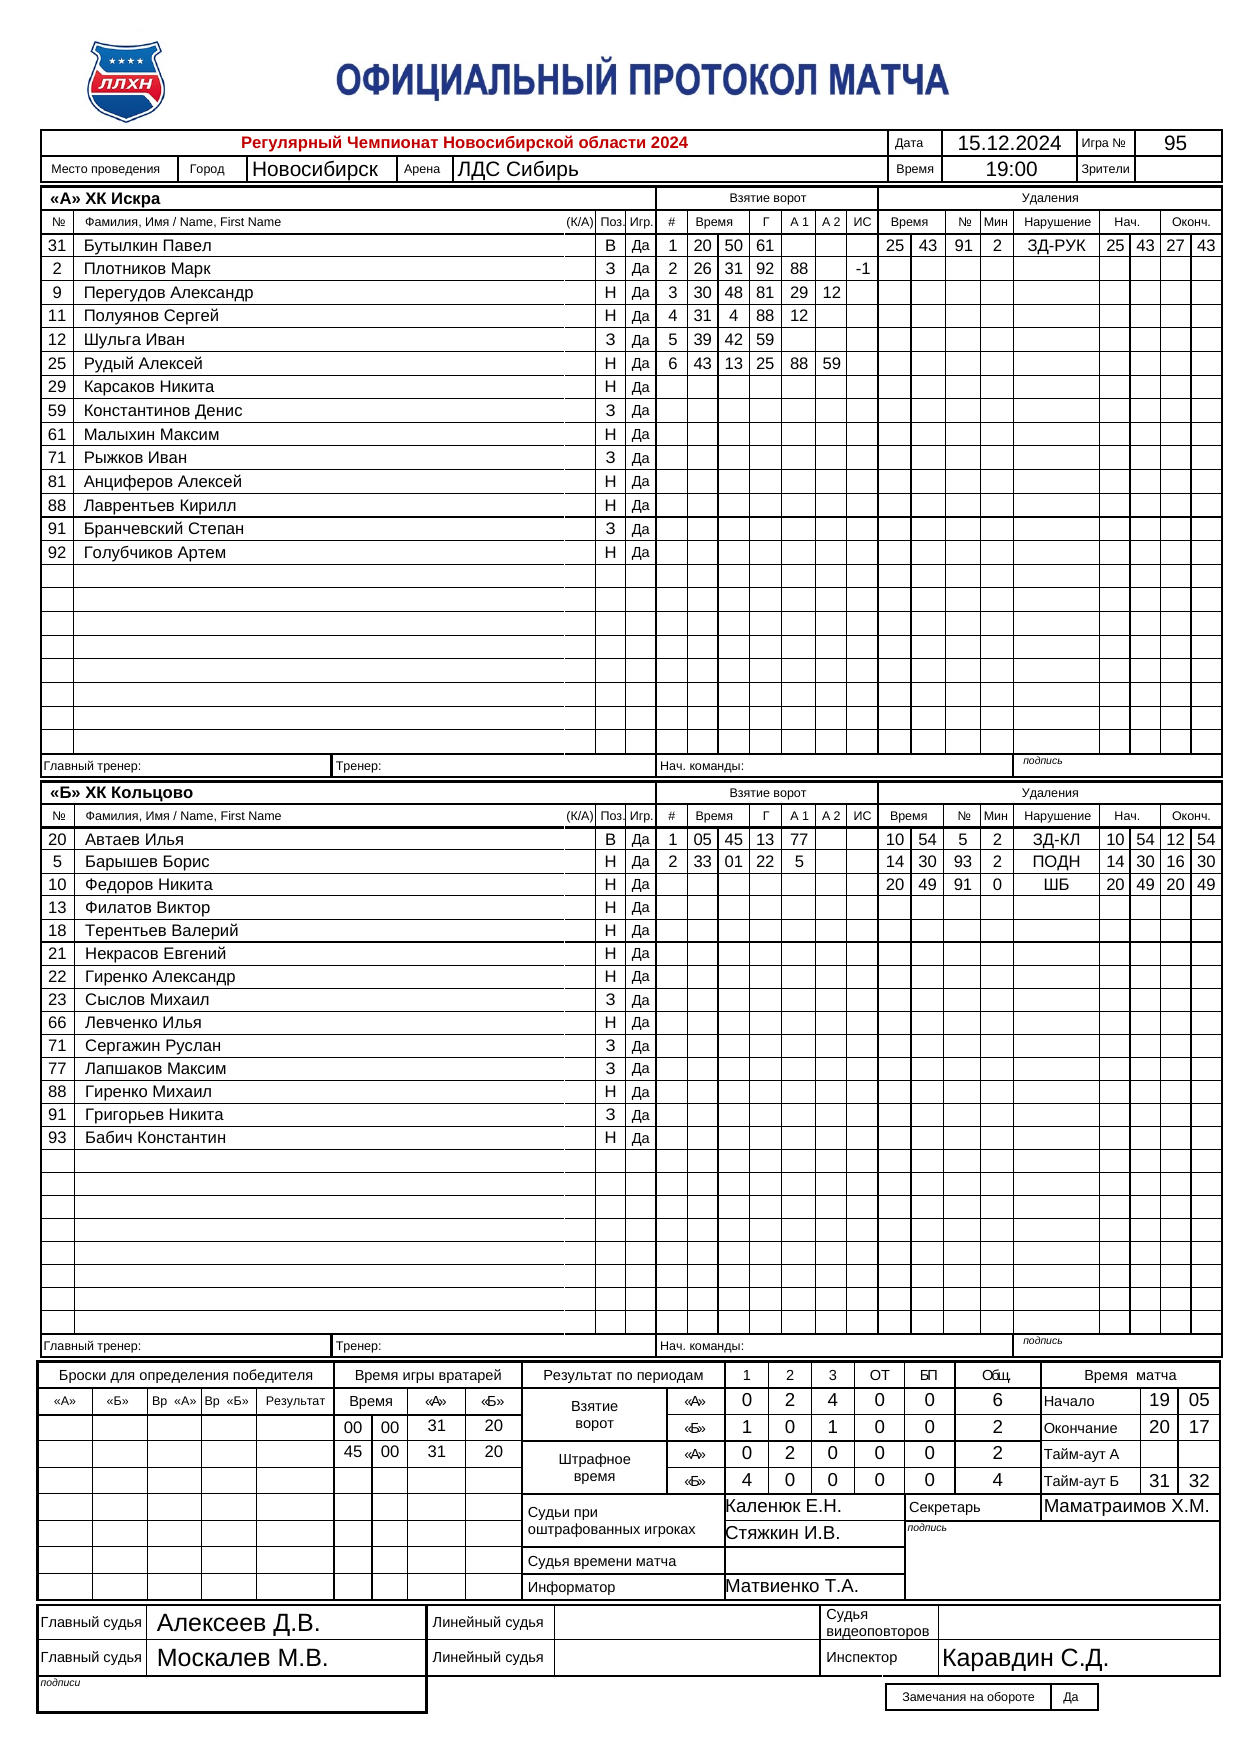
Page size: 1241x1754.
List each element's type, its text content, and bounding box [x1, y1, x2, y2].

table_cell [688, 541, 717, 564]
table_cell [626, 1150, 655, 1172]
table_cell 31 [408, 1441, 465, 1467]
table_cell Бабич Константин [75, 1127, 564, 1149]
table_cell [1161, 1127, 1190, 1149]
table_cell [1100, 399, 1129, 422]
table_cell [847, 943, 877, 964]
table_cell [565, 352, 595, 374]
table_cell [981, 1035, 1013, 1057]
table_cell З [596, 399, 625, 422]
table_cell [565, 1288, 595, 1310]
table_cell [626, 659, 655, 682]
table_cell [1131, 896, 1160, 918]
table_cell [1014, 423, 1099, 445]
table_cell 5 [657, 328, 687, 351]
table_cell [879, 920, 910, 941]
table_cell Голубчиков Артем [74, 541, 564, 564]
table_cell В [596, 235, 625, 256]
table_cell Н [596, 874, 625, 895]
table_cell [1131, 1173, 1160, 1195]
table_cell [981, 989, 1013, 1011]
table_cell [657, 659, 687, 682]
table_cell Место проведения [42, 157, 177, 181]
table_cell [816, 541, 846, 564]
table_cell [847, 1288, 877, 1310]
table_cell [1161, 966, 1190, 987]
table_cell [750, 518, 781, 540]
table_cell [408, 1468, 465, 1493]
table_cell [626, 1288, 655, 1310]
table_cell [1192, 565, 1221, 587]
table_cell З [596, 1058, 625, 1079]
table_cell [782, 989, 815, 1011]
table_cell [1192, 470, 1221, 493]
table_cell Н [596, 850, 625, 872]
table_cell [750, 1058, 781, 1079]
table_cell [981, 920, 1013, 941]
table_cell Барышев Борис [75, 850, 564, 872]
table_cell [981, 1311, 1013, 1333]
table_cell [1100, 1104, 1129, 1126]
table_cell 9 [42, 281, 73, 303]
table_cell 0 [905, 1415, 954, 1440]
table_cell Константинов Денис [74, 399, 564, 422]
table_cell [1161, 352, 1190, 374]
table_cell «Б» [668, 1468, 724, 1493]
table_cell 88 [42, 1081, 74, 1103]
table_cell [847, 1150, 877, 1172]
table_cell [981, 376, 1013, 398]
table_cell [565, 1196, 595, 1218]
table_cell З [596, 989, 625, 1011]
table_cell [1161, 281, 1190, 303]
table_cell 1 [657, 829, 687, 849]
table_cell Тайм-аут А [1042, 1441, 1140, 1467]
table_cell ЗД-РУК [1014, 235, 1099, 256]
table_cell [946, 541, 980, 564]
table_cell 20 [466, 1416, 521, 1440]
table_cell 20 [42, 829, 74, 849]
table_cell № [946, 211, 980, 233]
table_cell [688, 1173, 717, 1195]
table_cell [1192, 305, 1221, 327]
table_cell 00 [373, 1416, 407, 1440]
table_cell [657, 966, 687, 987]
table_cell [1131, 1311, 1160, 1333]
table_cell [879, 376, 910, 398]
table_cell [782, 1173, 815, 1195]
table_cell [719, 920, 749, 941]
table_cell [750, 446, 781, 469]
table_cell [847, 966, 877, 987]
table_cell [879, 1127, 910, 1149]
table_cell Поз. [596, 211, 625, 233]
table_cell [565, 829, 595, 849]
table_cell [782, 1265, 815, 1287]
table_cell 2 [981, 235, 1013, 256]
table_cell [202, 1521, 256, 1546]
table_cell Вр «А» [148, 1389, 201, 1413]
table_cell [750, 1265, 781, 1287]
table_cell [1161, 399, 1190, 422]
table_cell Окончание [1042, 1415, 1140, 1440]
table_cell [1014, 565, 1099, 587]
table_cell [1192, 1265, 1221, 1287]
table_cell [782, 874, 815, 895]
table_cell 49 [912, 874, 943, 895]
table_cell [1131, 1104, 1160, 1126]
table_cell Линейный судья [428, 1640, 554, 1675]
table_cell [944, 1288, 980, 1310]
table_cell [912, 989, 943, 1011]
table_cell [565, 1311, 595, 1333]
table_cell [688, 989, 717, 1011]
table_cell [847, 305, 877, 327]
table_cell А 1 [782, 805, 815, 826]
table_cell [782, 1150, 815, 1172]
table_cell подписи [39, 1677, 425, 1711]
table_header 1 [726, 1363, 768, 1387]
table_cell [782, 1219, 815, 1241]
table_cell [981, 1288, 1013, 1310]
table_cell 49 [1192, 874, 1221, 895]
table_cell [1141, 1441, 1177, 1467]
table_cell [657, 376, 687, 398]
table_cell [719, 1150, 749, 1172]
table_cell [565, 659, 595, 682]
table_cell [1131, 470, 1160, 493]
table_cell [657, 1035, 687, 1057]
table_cell [1014, 1012, 1099, 1033]
table_cell [1131, 541, 1160, 564]
table_cell [847, 376, 877, 398]
table_cell Да [626, 966, 655, 987]
table_cell [847, 1058, 877, 1079]
table_cell [719, 659, 749, 682]
table_cell [782, 1035, 815, 1057]
table_cell Судья времени матча [523, 1548, 724, 1573]
table_cell 14 [1100, 850, 1129, 872]
table_cell [750, 541, 781, 564]
table_cell [1192, 636, 1221, 658]
table_cell [912, 446, 945, 469]
table_cell 5 [782, 850, 815, 872]
table_cell [1131, 920, 1160, 941]
table_cell 01 [719, 850, 749, 872]
table_cell Сыслов Михаил [75, 989, 564, 1011]
table_cell [750, 659, 781, 682]
table_cell [1014, 1058, 1099, 1079]
table_cell [257, 1547, 333, 1573]
table_cell [1014, 494, 1099, 516]
table_cell [1192, 989, 1221, 1011]
table_cell [847, 281, 877, 303]
table_cell [816, 966, 846, 987]
table_cell [565, 541, 595, 564]
table_cell [1161, 636, 1190, 658]
table_cell [657, 446, 687, 469]
table_cell [847, 1012, 877, 1033]
table_cell Н [596, 423, 625, 445]
table_cell [1100, 1081, 1129, 1103]
table_cell [782, 423, 815, 445]
table_cell 54 [912, 829, 943, 849]
table_cell 50 [719, 235, 749, 256]
table_cell [981, 518, 1013, 540]
table_cell [1014, 636, 1099, 658]
table_cell Нарушение [1014, 211, 1099, 233]
table_cell [847, 920, 877, 941]
table_cell [688, 1311, 717, 1333]
table_cell [750, 588, 781, 611]
table_cell [1014, 896, 1099, 918]
table_cell [719, 636, 749, 658]
table_cell [750, 920, 781, 941]
table_cell [1161, 896, 1190, 918]
table_cell [816, 235, 846, 256]
table_header 2 [769, 1363, 811, 1387]
table_cell [1014, 1196, 1099, 1218]
table_cell [782, 518, 815, 540]
table_cell Г [750, 211, 781, 233]
table_cell [1161, 328, 1190, 351]
table_cell [565, 1173, 595, 1195]
table_cell [1192, 683, 1221, 706]
table_cell 93 [944, 850, 980, 872]
table_cell [657, 1058, 687, 1079]
table_cell [688, 1104, 717, 1126]
table_cell [879, 470, 910, 493]
table_cell Полуянов Сергей [74, 305, 564, 327]
table_cell [1014, 1104, 1099, 1126]
table_cell 66 [42, 1012, 74, 1033]
table_cell [816, 1104, 846, 1126]
table_cell [565, 683, 595, 706]
table_cell [782, 1081, 815, 1103]
table_cell 1 [657, 235, 687, 256]
table_cell Гиренко Александр [75, 966, 564, 987]
table_cell [847, 565, 877, 587]
table_cell [1131, 423, 1160, 445]
table_cell Рыжков Иван [74, 446, 564, 469]
table_cell Н [596, 305, 625, 327]
table_cell [688, 1219, 717, 1241]
table_cell [626, 636, 655, 658]
table_cell [1014, 1288, 1099, 1310]
table_cell 61 [42, 423, 73, 445]
table_cell [847, 896, 877, 918]
table_cell Время [688, 805, 749, 826]
table_cell [626, 683, 655, 706]
table_cell [596, 1265, 625, 1287]
table_cell [42, 1288, 74, 1310]
table_cell [816, 730, 846, 753]
table_cell [912, 565, 945, 587]
table_cell 4 [657, 305, 687, 327]
table_cell Игр. [626, 211, 655, 233]
table_cell [750, 1012, 781, 1033]
table_cell 19:00 [943, 157, 1076, 181]
table_cell [1161, 683, 1190, 706]
table_cell [1161, 305, 1190, 327]
table_cell [1131, 1058, 1160, 1079]
table_header Результат по периодам [523, 1363, 724, 1387]
table_cell Новосибирск [248, 157, 396, 181]
table_cell [466, 1521, 521, 1546]
table_cell [750, 612, 781, 634]
table_cell [1131, 943, 1160, 964]
table_cell [657, 989, 687, 1011]
table_cell Да [626, 470, 655, 493]
table_cell [555, 1606, 819, 1639]
table_cell [981, 1127, 1013, 1149]
table_cell [1192, 1219, 1221, 1241]
table_cell [42, 659, 73, 682]
table_cell [1131, 1150, 1160, 1172]
table_cell [1100, 565, 1129, 587]
table_cell [75, 1173, 564, 1195]
table_cell [1014, 257, 1099, 280]
table_cell [1192, 730, 1221, 753]
table_cell [816, 1150, 846, 1172]
table_cell [688, 1288, 717, 1310]
table_cell [42, 565, 73, 587]
table_cell [626, 730, 655, 753]
table_cell [1100, 257, 1129, 280]
table_header 95 [1136, 131, 1221, 155]
table_cell [847, 328, 877, 351]
table_cell [1100, 943, 1129, 964]
table_cell Нарушение [1014, 805, 1099, 826]
table_cell [1100, 1196, 1129, 1218]
table_cell [912, 1127, 943, 1149]
table_cell Н [596, 470, 625, 493]
table_cell 81 [750, 281, 781, 303]
table_cell [657, 1150, 687, 1172]
table_cell 39 [688, 328, 717, 351]
table_cell [719, 1035, 749, 1057]
table_cell [1100, 896, 1129, 918]
table_cell Н [596, 920, 625, 941]
table_cell [879, 1196, 910, 1218]
table_cell [1192, 399, 1221, 422]
table_cell [75, 1288, 564, 1310]
table_cell [726, 1548, 904, 1573]
table_cell Н [596, 966, 625, 987]
table_cell [879, 399, 910, 422]
table_cell [879, 1288, 910, 1310]
table_cell [816, 1127, 846, 1149]
table_cell [944, 1311, 980, 1333]
table_cell [912, 636, 945, 658]
table_cell [1131, 518, 1160, 540]
table_cell [1100, 707, 1129, 729]
table_cell [1014, 1081, 1099, 1103]
table_cell [847, 707, 877, 729]
table_cell [782, 1288, 815, 1310]
table_cell 59 [750, 328, 781, 351]
table_cell [750, 1242, 781, 1264]
table_cell [565, 730, 595, 753]
table_cell [782, 494, 815, 516]
table_cell Москалев М.В. [147, 1640, 425, 1675]
table_cell Каравдин С.Д. [939, 1640, 1219, 1675]
table_cell Григорьев Никита [75, 1104, 564, 1126]
table_cell [42, 636, 73, 658]
table_cell [657, 470, 687, 493]
table_cell А 2 [816, 805, 846, 826]
table_cell [1100, 1288, 1129, 1310]
table_cell 0 [981, 874, 1013, 895]
table_cell [719, 1311, 749, 1333]
table_cell [1192, 352, 1221, 374]
table_cell [879, 588, 910, 611]
table_cell [719, 588, 749, 611]
table_cell Секретарь [906, 1495, 1040, 1520]
table_cell [688, 588, 717, 611]
table_cell [1192, 281, 1221, 303]
table_cell [847, 850, 877, 872]
table_cell [1192, 423, 1221, 445]
table_cell [912, 1242, 943, 1264]
table_cell 14 [879, 850, 910, 872]
table_cell [1014, 1311, 1099, 1333]
table_cell [912, 1012, 943, 1033]
table_cell [42, 1150, 74, 1172]
table_cell 10 [879, 829, 910, 849]
table_cell [1192, 1150, 1221, 1172]
table_cell Арена [398, 157, 452, 181]
table_cell [74, 683, 564, 706]
table_cell [847, 730, 877, 753]
table_cell [596, 1311, 625, 1333]
table_cell [912, 1081, 943, 1103]
table_header «Б» ХК Кольцово [42, 783, 655, 803]
table_cell 29 [782, 281, 815, 303]
table_cell [657, 1311, 687, 1333]
table_cell [816, 518, 846, 540]
table_cell 45 [719, 829, 749, 849]
table_cell [816, 707, 846, 729]
table_cell [688, 943, 717, 964]
table_cell А 1 [782, 211, 815, 233]
table_cell [816, 376, 846, 398]
table_cell 2 [657, 850, 687, 872]
table_cell 30 [688, 281, 717, 303]
table_cell ПОДН [1014, 850, 1099, 872]
table_cell [750, 989, 781, 1011]
table_cell 88 [782, 352, 815, 374]
table_cell [879, 541, 910, 564]
table_cell Бранчевский Степан [74, 518, 564, 540]
table_cell [981, 1242, 1013, 1264]
table_cell # [657, 211, 687, 233]
table_cell З [596, 446, 625, 469]
table_cell [657, 399, 687, 422]
table_cell [1192, 1311, 1221, 1333]
table_cell [1192, 612, 1221, 634]
table_cell [847, 612, 877, 634]
table_cell [816, 470, 846, 493]
table_cell подпись [906, 1522, 1219, 1599]
table_cell [565, 235, 595, 256]
table_cell Перегудов Александр [74, 281, 564, 303]
table_cell ЗД-КЛ [1014, 829, 1099, 849]
table_cell [42, 1173, 74, 1195]
table_cell [596, 1150, 625, 1172]
table_cell Н [596, 281, 625, 303]
table_cell [1161, 1288, 1190, 1310]
table_cell З [596, 518, 625, 540]
table_cell [39, 1521, 92, 1546]
table_cell [946, 612, 980, 634]
table_header Замечания на обороте [887, 1685, 1050, 1709]
table_cell [596, 683, 625, 706]
table_cell Вр «Б» [202, 1389, 256, 1413]
table_cell [1161, 1012, 1190, 1033]
table_cell Информатор [523, 1575, 724, 1599]
table_cell [1192, 943, 1221, 964]
table_cell [879, 565, 910, 587]
table_cell [946, 730, 980, 753]
table_cell [565, 1265, 595, 1287]
table_cell [981, 494, 1013, 516]
table_cell [1161, 1150, 1190, 1172]
table_cell Поз. [596, 805, 625, 826]
table_cell [626, 1265, 655, 1287]
table_cell [879, 659, 910, 682]
table_cell [750, 1081, 781, 1103]
table_cell [912, 423, 945, 445]
table_cell [657, 874, 687, 895]
table_header ОТ [855, 1363, 904, 1387]
table_cell [946, 376, 980, 398]
table_cell [847, 423, 877, 445]
table_cell [750, 683, 781, 706]
table_cell [335, 1468, 371, 1493]
table_cell [946, 683, 980, 706]
table_cell [981, 565, 1013, 587]
table_cell [75, 1311, 564, 1333]
table_cell [782, 235, 815, 256]
table_cell [847, 1219, 877, 1241]
table_cell [912, 328, 945, 351]
table_cell [1161, 1173, 1190, 1195]
table_cell Да [626, 850, 655, 872]
table_cell 2 [956, 1415, 1040, 1440]
table_cell 4 [726, 1468, 768, 1493]
table_cell Н [596, 352, 625, 374]
table_cell Да [626, 829, 655, 849]
table_cell [1192, 1288, 1221, 1310]
table_cell [428, 1677, 882, 1711]
table_cell [912, 920, 943, 941]
table_cell [719, 446, 749, 469]
table_cell Судья видеоповторов [821, 1606, 938, 1639]
table_cell [1161, 470, 1190, 493]
table_cell [750, 1104, 781, 1126]
table_cell [879, 707, 910, 729]
table_cell Н [596, 943, 625, 964]
table_cell [847, 874, 877, 895]
table_cell А 2 [816, 211, 846, 233]
table_cell Федоров Никита [75, 874, 564, 895]
table_cell [946, 281, 980, 303]
table_cell [750, 966, 781, 987]
table_cell 0 [855, 1415, 904, 1440]
table_cell [847, 235, 877, 256]
table_cell [981, 328, 1013, 351]
table_cell Нач. команды: [657, 755, 1012, 776]
table_cell 43 [1131, 235, 1160, 256]
table_cell [1100, 659, 1129, 682]
table_cell [688, 1081, 717, 1103]
table_cell [1100, 1012, 1129, 1033]
table_cell [912, 305, 945, 327]
table_cell Да [626, 874, 655, 895]
table_cell Зрители [1078, 157, 1134, 181]
table_cell [879, 612, 910, 634]
table_cell [39, 1441, 92, 1467]
table_cell [1161, 612, 1190, 634]
table_cell [816, 1035, 846, 1057]
table_cell Н [596, 1012, 625, 1033]
table_cell [981, 612, 1013, 634]
table_cell [750, 470, 781, 493]
table_cell [981, 943, 1013, 964]
table_cell № [42, 805, 74, 826]
table_cell [816, 446, 846, 469]
table_cell [847, 518, 877, 540]
table_cell 22 [750, 850, 781, 872]
table_cell [93, 1574, 147, 1599]
table_cell [1131, 352, 1160, 374]
table_cell [981, 470, 1013, 493]
table_cell [879, 1035, 910, 1057]
table_cell Нач. [1100, 805, 1160, 826]
table_cell [719, 1196, 749, 1218]
table_cell 0 [812, 1468, 854, 1493]
table_cell [1192, 1196, 1221, 1218]
table_cell [1192, 1012, 1221, 1033]
table_cell [688, 896, 717, 918]
table_cell [1100, 1219, 1129, 1241]
table_cell [1161, 1219, 1190, 1241]
table_cell [944, 943, 980, 964]
table_cell [1131, 1265, 1160, 1287]
table_cell [1192, 328, 1221, 351]
table_cell [816, 588, 846, 611]
table_cell [1014, 943, 1099, 964]
table_cell 11 [42, 305, 73, 327]
table_cell 88 [750, 305, 781, 327]
table_cell [719, 896, 749, 918]
table_cell [816, 423, 846, 445]
table_cell [816, 328, 846, 351]
table_cell [93, 1521, 147, 1546]
table_cell подпись [1014, 1335, 1221, 1356]
table_cell [74, 707, 564, 729]
table_cell [373, 1521, 407, 1546]
table_cell [912, 1173, 943, 1195]
table_cell [912, 1196, 943, 1218]
table_cell [946, 636, 980, 658]
table_cell [657, 1173, 687, 1195]
table_cell «А» [39, 1389, 92, 1413]
table_cell 13 [719, 352, 749, 374]
table_cell [847, 829, 877, 849]
table_cell [1014, 446, 1099, 469]
table_cell [719, 470, 749, 493]
table_cell 61 [750, 235, 781, 256]
table_cell [565, 636, 595, 658]
table_cell [688, 423, 717, 445]
table_cell [1014, 1173, 1099, 1195]
table_cell [1014, 1242, 1099, 1264]
table_cell [626, 588, 655, 611]
table_cell [981, 1219, 1013, 1241]
table_cell [1192, 588, 1221, 611]
table_cell 0 [769, 1468, 811, 1493]
table_cell 2 [981, 850, 1013, 872]
table_cell [257, 1441, 333, 1467]
table_cell 29 [42, 376, 73, 398]
table_cell 1 [812, 1415, 854, 1440]
table_cell [782, 659, 815, 682]
table_cell «Б » [466, 1389, 521, 1413]
table_cell [1192, 896, 1221, 918]
table_cell [93, 1468, 147, 1493]
table_cell 20 [466, 1441, 521, 1467]
table_cell Алексеев Д.В. [147, 1606, 425, 1639]
table_cell [202, 1494, 256, 1520]
table_cell [1192, 446, 1221, 469]
table_cell [565, 966, 595, 987]
table_cell [816, 1265, 846, 1287]
table_cell [912, 1150, 943, 1172]
table_cell [1100, 612, 1129, 634]
table_cell [816, 943, 846, 964]
table_cell [1131, 683, 1160, 706]
table_cell [981, 683, 1013, 706]
table_cell [688, 399, 717, 422]
table_cell Да [626, 1081, 655, 1103]
table_cell [879, 446, 910, 469]
table_cell [719, 874, 749, 895]
table_cell [657, 683, 687, 706]
table_cell 05 [1179, 1389, 1219, 1413]
table_cell [1161, 565, 1190, 587]
table_cell 31 [688, 305, 717, 327]
table_cell [1131, 281, 1160, 303]
table_cell [565, 1058, 595, 1079]
table_cell [1014, 470, 1099, 493]
table_cell [1100, 518, 1129, 540]
table_cell [981, 588, 1013, 611]
table_cell [879, 943, 910, 964]
table_cell [719, 1127, 749, 1149]
table_cell № [944, 805, 980, 826]
table_cell [626, 1242, 655, 1264]
table_cell [1014, 352, 1099, 374]
table_cell 77 [42, 1058, 74, 1079]
table_cell [688, 659, 717, 682]
table_cell [912, 494, 945, 516]
table_cell Каленюк Е.Н. [726, 1495, 904, 1520]
table_cell Мин [981, 211, 1013, 233]
table_cell 0 [726, 1442, 768, 1467]
table_cell 26 [688, 257, 717, 280]
table_cell [1192, 966, 1221, 987]
table_cell [879, 352, 910, 374]
table_cell [39, 1574, 92, 1599]
table_cell [202, 1574, 256, 1599]
table_cell 43 [912, 235, 945, 256]
table_cell [782, 896, 815, 918]
table_cell [466, 1494, 521, 1520]
table_cell 2 [981, 829, 1013, 849]
table_header Время игры вратарей [335, 1363, 521, 1387]
table_cell 20 [1141, 1415, 1177, 1440]
table_cell Плотников Марк [74, 257, 564, 280]
table_cell [879, 1104, 910, 1126]
table_cell [1014, 541, 1099, 564]
table_cell [688, 612, 717, 634]
table_cell 23 [42, 989, 74, 1011]
table_cell [565, 707, 595, 729]
table_cell 42 [719, 328, 749, 351]
table_cell [782, 376, 815, 398]
table_cell [847, 352, 877, 374]
table_cell Главный тренер: [42, 1335, 330, 1356]
picture [5, 28, 1179, 129]
table_cell [946, 257, 980, 280]
table_cell [981, 352, 1013, 374]
table_cell [373, 1574, 407, 1599]
table_cell [1161, 1311, 1190, 1333]
table_cell [750, 423, 781, 445]
table_cell [1131, 1219, 1160, 1241]
table_cell [1100, 1265, 1129, 1287]
table_cell [1014, 399, 1099, 422]
table_cell [816, 1058, 846, 1079]
table_cell 20 [1161, 874, 1190, 895]
table_cell [912, 352, 945, 374]
table_cell [1161, 659, 1190, 682]
table_cell [944, 1150, 980, 1172]
table_cell [719, 730, 749, 753]
table_cell [42, 683, 73, 706]
table_cell Да [626, 1012, 655, 1033]
table_cell [944, 1035, 980, 1057]
table_cell [912, 541, 945, 564]
table_cell [719, 612, 749, 634]
table_cell [657, 943, 687, 964]
table_cell [657, 1104, 687, 1126]
table_cell [657, 920, 687, 941]
table_cell [1192, 257, 1221, 280]
table_cell 88 [782, 257, 815, 280]
table_cell [688, 920, 717, 941]
table_cell 5 [944, 829, 980, 849]
table_cell [1131, 659, 1160, 682]
table_cell [1192, 1081, 1221, 1103]
table_cell Стяжкин И.В. [726, 1521, 904, 1546]
table_cell [719, 1173, 749, 1195]
table_cell 31 [42, 235, 73, 256]
table_header Взятие ворот [657, 188, 877, 209]
table_cell [596, 612, 625, 634]
table_cell [816, 874, 846, 895]
table_cell [879, 518, 910, 540]
table_cell [657, 636, 687, 658]
table_cell [981, 1265, 1013, 1287]
table_cell [688, 1196, 717, 1218]
table_cell [1100, 1127, 1129, 1149]
table_cell 00 [373, 1441, 407, 1467]
table_cell [596, 1242, 625, 1264]
table_cell [1100, 1150, 1129, 1172]
table_cell [719, 541, 749, 564]
table_cell [879, 1012, 910, 1033]
table_cell [1192, 1104, 1221, 1126]
table_cell [596, 707, 625, 729]
table_cell [565, 565, 595, 587]
table_cell [946, 446, 980, 469]
table_cell [466, 1547, 521, 1573]
table_cell [657, 896, 687, 918]
table_cell Главный судья [39, 1606, 146, 1639]
table_cell [657, 565, 687, 587]
table_cell [688, 565, 717, 587]
table_cell [912, 518, 945, 540]
table_cell [335, 1574, 371, 1599]
table_cell [981, 659, 1013, 682]
table_cell ЛДС Сибирь [454, 157, 887, 181]
table_cell [1099, 1682, 1220, 1711]
table_cell [1161, 541, 1190, 564]
table_cell 0 [905, 1442, 954, 1467]
table_cell [1014, 305, 1099, 327]
table_cell [74, 659, 564, 682]
table_cell Да [626, 352, 655, 374]
table_cell [565, 920, 595, 941]
table_cell Матвиенко Т.А. [726, 1575, 904, 1599]
table_cell [257, 1574, 333, 1599]
table_cell [257, 1416, 333, 1440]
table_cell [847, 1081, 877, 1103]
table_cell [657, 423, 687, 445]
table_cell Линейный судья [428, 1606, 554, 1639]
table_cell [782, 1127, 815, 1149]
table_cell [565, 1219, 595, 1241]
table_cell [912, 1219, 943, 1241]
table_cell [879, 494, 910, 516]
table_cell [42, 1196, 74, 1218]
table_cell [1161, 446, 1190, 469]
table_cell 91 [42, 518, 73, 540]
table_cell [1014, 1035, 1099, 1057]
table_cell [565, 1242, 595, 1264]
table_cell Да [626, 305, 655, 327]
table_cell [1100, 730, 1129, 753]
table_cell [42, 1219, 74, 1241]
table_cell [1161, 943, 1190, 964]
table_cell [719, 1058, 749, 1079]
table_cell [981, 281, 1013, 303]
table_cell 12 [42, 328, 73, 351]
table_cell ИС [847, 805, 877, 826]
table_cell [657, 1288, 687, 1310]
table_cell [1192, 659, 1221, 682]
table_cell [750, 376, 781, 398]
table_cell [688, 1127, 717, 1149]
table_cell [719, 1265, 749, 1287]
table_cell [1131, 305, 1160, 327]
table_cell [1014, 966, 1099, 987]
table_cell [981, 636, 1013, 658]
table_cell Да [626, 920, 655, 941]
table_cell [688, 494, 717, 516]
table_cell [750, 1127, 781, 1149]
table_header Удаления [879, 188, 1221, 209]
table_cell [782, 730, 815, 753]
table_cell [782, 470, 815, 493]
table_cell Да [626, 518, 655, 540]
table_cell [719, 1104, 749, 1126]
table_cell [782, 966, 815, 987]
table_cell [981, 1196, 1013, 1218]
table_cell [148, 1441, 201, 1467]
table_cell [596, 1219, 625, 1241]
table_cell [565, 612, 595, 634]
table_cell [565, 896, 595, 918]
table_cell [1161, 494, 1190, 516]
table_cell [1161, 989, 1190, 1011]
table_cell Да [626, 943, 655, 964]
table_cell [879, 423, 910, 445]
table_cell [1100, 328, 1129, 351]
table_cell [879, 328, 910, 351]
table_cell [879, 1173, 910, 1195]
table_cell [626, 1173, 655, 1195]
table_cell [1100, 636, 1129, 658]
table_cell 0 [905, 1389, 954, 1413]
table_cell Да [626, 376, 655, 398]
table_header Да [1052, 1685, 1097, 1709]
table_cell [944, 1127, 980, 1149]
table_cell [847, 1127, 877, 1149]
table_cell Да [626, 989, 655, 1011]
table_cell [946, 470, 980, 493]
table_cell [1014, 683, 1099, 706]
table_cell [719, 1081, 749, 1103]
table_cell [565, 989, 595, 1011]
table_cell [981, 707, 1013, 729]
table_cell [944, 1242, 980, 1264]
table_cell Да [626, 494, 655, 516]
table_cell [1136, 157, 1221, 181]
table_cell [946, 494, 980, 516]
table_cell [750, 494, 781, 516]
table_cell [1161, 707, 1190, 729]
table_cell [981, 305, 1013, 327]
table_cell [879, 1311, 910, 1333]
table_cell [782, 399, 815, 422]
table_cell [946, 518, 980, 540]
table_header Дата [889, 131, 941, 155]
table_cell Тренер: [333, 755, 655, 776]
table_cell [912, 659, 945, 682]
table_cell Шульга Иван [74, 328, 564, 351]
table_cell [719, 565, 749, 587]
table_cell Судьи при оштрафованных игроках [523, 1495, 724, 1546]
table_cell [719, 683, 749, 706]
table_cell [1100, 494, 1129, 516]
table_cell [1131, 1288, 1160, 1310]
table_cell [782, 920, 815, 941]
table_cell [912, 376, 945, 398]
table_cell [657, 494, 687, 516]
table_cell [1192, 541, 1221, 564]
table_cell 45 [335, 1441, 371, 1467]
table_cell [782, 1104, 815, 1126]
table_cell [912, 730, 945, 753]
table_cell [688, 966, 717, 987]
table_cell 31 [719, 257, 749, 280]
table_cell «Б» [93, 1389, 147, 1413]
table_cell [202, 1468, 256, 1493]
table_cell [782, 1242, 815, 1264]
table_cell [565, 257, 595, 280]
table_cell Инспектор [821, 1640, 938, 1675]
table_cell ИС [847, 211, 877, 233]
table_cell 2 [769, 1389, 811, 1413]
table_cell [782, 943, 815, 964]
table_cell [1014, 920, 1099, 941]
table_cell [1161, 730, 1190, 753]
table_cell # [657, 805, 687, 826]
table_cell [946, 565, 980, 587]
table_cell [657, 1219, 687, 1241]
table_cell [688, 636, 717, 658]
table_cell [1131, 707, 1160, 729]
table_cell 16 [1161, 850, 1190, 872]
table_cell [847, 446, 877, 469]
table_cell Да [626, 1127, 655, 1149]
table_cell З [596, 328, 625, 351]
table_cell [408, 1547, 465, 1573]
table_cell Некрасов Евгений [75, 943, 564, 964]
table_cell [1131, 612, 1160, 634]
table_cell Да [626, 541, 655, 564]
table_cell «А» [408, 1389, 465, 1413]
table_cell [1100, 352, 1129, 374]
table_cell Штрафное время [523, 1442, 666, 1493]
table_cell [657, 588, 687, 611]
table_cell [816, 683, 846, 706]
table_cell [750, 399, 781, 422]
table_header БП [905, 1363, 954, 1387]
table_cell [1100, 989, 1129, 1011]
table_cell [657, 1127, 687, 1149]
table_cell [688, 1058, 717, 1079]
table_cell [408, 1521, 465, 1546]
table_cell [688, 1035, 717, 1057]
table_cell [1100, 1058, 1129, 1079]
table_cell Карсаков Никита [74, 376, 564, 398]
table_cell Да [626, 257, 655, 280]
table_cell [1014, 989, 1099, 1011]
table_cell 19 [1141, 1389, 1177, 1413]
table_cell 49 [1131, 874, 1160, 895]
table_cell [946, 399, 980, 422]
table_cell [981, 966, 1013, 987]
table_cell Н [596, 1127, 625, 1149]
table_cell 18 [42, 920, 74, 941]
table_cell «А» [668, 1389, 724, 1413]
table_cell Да [626, 235, 655, 256]
table_cell [879, 636, 910, 658]
table_cell 33 [688, 850, 717, 872]
table_cell З [596, 1104, 625, 1126]
table_cell [1131, 1081, 1160, 1103]
table_cell [565, 494, 595, 516]
table_cell [657, 541, 687, 564]
table_cell «Б» [668, 1415, 724, 1440]
table_cell 0 [812, 1442, 854, 1467]
table_cell [1131, 565, 1160, 587]
table_cell [719, 943, 749, 964]
table_cell [981, 1150, 1013, 1172]
table_cell 6 [657, 352, 687, 374]
table_cell [750, 896, 781, 918]
table_cell 30 [1131, 850, 1160, 872]
table_cell [565, 328, 595, 351]
table_cell [1100, 1173, 1129, 1195]
table_cell [657, 1242, 687, 1264]
table_cell (К/А) [565, 805, 595, 826]
table_cell [879, 989, 910, 1011]
table_cell [719, 376, 749, 398]
table_cell 92 [42, 541, 73, 564]
table_cell [946, 588, 980, 611]
table_cell 31 [1141, 1468, 1177, 1493]
table_cell [946, 328, 980, 351]
table_cell 71 [42, 1035, 74, 1057]
table_header Время матча [1042, 1363, 1219, 1387]
table_header Регулярный Чемпионат Новосибирской области 2024 [42, 131, 887, 155]
table_cell Филатов Виктор [75, 896, 564, 918]
table_cell Оконч. [1161, 211, 1221, 233]
table_cell [626, 565, 655, 587]
table_cell Да [626, 281, 655, 303]
table_cell Терентьев Валерий [75, 920, 564, 941]
table_cell [1192, 1035, 1221, 1057]
table_cell [75, 1219, 564, 1241]
table_cell [1014, 659, 1099, 682]
table_cell [1131, 966, 1160, 987]
table_cell Н [596, 494, 625, 516]
table_cell [657, 1196, 687, 1218]
table_cell [1161, 1035, 1190, 1057]
table_cell [74, 730, 564, 753]
table_cell [782, 1058, 815, 1079]
table_cell Да [626, 896, 655, 918]
table_cell 17 [1179, 1415, 1219, 1440]
table_cell [847, 1311, 877, 1333]
table_cell [912, 896, 943, 918]
table_cell 48 [719, 281, 749, 303]
table_cell [408, 1574, 465, 1599]
table_cell Автаев Илья [75, 829, 564, 849]
table_cell [981, 1012, 1013, 1033]
table_cell [1192, 494, 1221, 516]
table_cell [565, 874, 595, 895]
table_cell Рудый Алексей [74, 352, 564, 374]
table_cell [981, 730, 1013, 753]
table_cell [1161, 423, 1190, 445]
table_cell [1192, 707, 1221, 729]
table_cell Мин [981, 805, 1013, 826]
table_cell [1131, 257, 1160, 280]
table_cell [657, 612, 687, 634]
table_cell [74, 612, 564, 634]
table_cell [981, 257, 1013, 280]
table_cell [1014, 281, 1099, 303]
table_cell 31 [408, 1416, 465, 1440]
table_cell [565, 1081, 595, 1103]
table_cell 93 [42, 1127, 74, 1149]
table_cell Сергажин Руслан [75, 1035, 564, 1057]
table_cell [1192, 920, 1221, 941]
table_cell 05 [688, 829, 717, 849]
table_cell [816, 1219, 846, 1241]
table_cell [1100, 541, 1129, 564]
table_cell [1014, 376, 1099, 398]
table_cell 2 [657, 257, 687, 280]
table_cell [74, 636, 564, 658]
table_cell [912, 470, 945, 493]
table_cell [39, 1468, 92, 1493]
table_cell [1131, 989, 1160, 1011]
table_cell [257, 1468, 333, 1493]
table_cell [847, 588, 877, 611]
table_cell [719, 423, 749, 445]
table_cell [847, 659, 877, 682]
table_cell [816, 850, 846, 872]
table_cell [688, 376, 717, 398]
table_cell [688, 470, 717, 493]
table_cell [596, 730, 625, 753]
table_cell [657, 1012, 687, 1033]
table_cell [1014, 1265, 1099, 1287]
table_cell [816, 565, 846, 587]
table_cell [75, 1242, 564, 1264]
table_cell [879, 281, 910, 303]
table_cell [750, 874, 781, 895]
table_cell [847, 1104, 877, 1126]
table_cell [912, 588, 945, 611]
table_cell [1100, 588, 1129, 611]
table_cell [944, 920, 980, 941]
table_cell [565, 1104, 595, 1126]
table_cell [879, 257, 910, 280]
table_cell [466, 1468, 521, 1493]
table_cell [688, 518, 717, 540]
table_cell Оконч. [1161, 805, 1221, 826]
table_cell [42, 730, 73, 753]
table_cell Н [596, 541, 625, 564]
table_cell [847, 989, 877, 1011]
table_cell [1100, 966, 1129, 987]
table_cell 13 [750, 829, 781, 849]
table_cell [847, 683, 877, 706]
table_cell [719, 966, 749, 987]
table_cell [626, 707, 655, 729]
table_cell [1131, 446, 1160, 469]
table_cell [148, 1416, 201, 1440]
table_cell [939, 1606, 1219, 1639]
table_cell 2 [42, 257, 73, 280]
table_cell [912, 943, 943, 964]
table_cell [1100, 683, 1129, 706]
table_cell [879, 1265, 910, 1287]
table_cell [1192, 1242, 1221, 1264]
table_cell [148, 1521, 201, 1546]
table_cell Игр. [626, 805, 655, 826]
table_cell [596, 1173, 625, 1195]
table_cell [626, 612, 655, 634]
table_cell [373, 1547, 407, 1573]
table_cell [688, 1150, 717, 1172]
table_cell 6 [956, 1389, 1040, 1413]
table_cell [1131, 376, 1160, 398]
table_cell [93, 1547, 147, 1573]
table_cell [944, 1173, 980, 1195]
table_cell [782, 612, 815, 634]
table_cell [1100, 470, 1129, 493]
table_cell [565, 305, 595, 327]
table_header Общ. [956, 1363, 1040, 1387]
table_cell [565, 470, 595, 493]
table_cell 2 [769, 1442, 811, 1467]
table_cell 30 [912, 850, 943, 872]
table_cell [75, 1196, 564, 1218]
table_cell [466, 1574, 521, 1599]
table_cell Маматраимов Х.М. [1042, 1495, 1219, 1520]
table_cell [1131, 1012, 1160, 1033]
table_cell 3 [657, 281, 687, 303]
table_cell [596, 659, 625, 682]
table_cell [1014, 1219, 1099, 1241]
table_cell [847, 1265, 877, 1287]
table_cell [626, 1311, 655, 1333]
table_cell [1100, 423, 1129, 445]
table_cell [847, 636, 877, 658]
table_cell [1131, 1242, 1160, 1264]
table_cell [750, 1196, 781, 1218]
table_cell [202, 1547, 256, 1573]
table_cell [1161, 1265, 1190, 1287]
table_cell В [596, 829, 625, 849]
table_cell [719, 1242, 749, 1264]
table_cell Да [626, 399, 655, 422]
table_cell З [596, 1035, 625, 1057]
table_cell [148, 1574, 201, 1599]
table_cell [1192, 376, 1221, 398]
table_cell Взятие ворот [523, 1389, 666, 1440]
table_cell [719, 399, 749, 422]
table_cell [719, 989, 749, 1011]
table_cell [944, 1058, 980, 1079]
table_cell 91 [944, 874, 980, 895]
table_cell [596, 588, 625, 611]
table_cell 54 [1131, 829, 1160, 849]
table_cell [42, 1265, 74, 1287]
table_cell Тренер: [333, 1335, 655, 1356]
table_cell [946, 659, 980, 682]
table_cell Город [179, 157, 246, 181]
table_cell № [42, 211, 73, 233]
table_cell [148, 1547, 201, 1573]
table_cell [657, 730, 687, 753]
table_cell [1131, 730, 1160, 753]
table_cell [719, 518, 749, 540]
table_cell [782, 1012, 815, 1033]
table_cell [626, 1196, 655, 1218]
table_cell [1192, 1058, 1221, 1079]
table_cell [657, 1081, 687, 1103]
table_cell Лаврентьев Кирилл [74, 494, 564, 516]
table_cell [912, 1311, 943, 1333]
table_cell 4 [812, 1389, 854, 1413]
table_cell [782, 1311, 815, 1333]
table_cell [596, 636, 625, 658]
table_cell [1014, 730, 1099, 753]
table_cell 25 [750, 352, 781, 374]
table_cell [42, 588, 73, 611]
table_cell [335, 1521, 371, 1546]
table_cell Н [596, 1081, 625, 1103]
table_cell [626, 1219, 655, 1241]
table_cell [944, 896, 980, 918]
table_cell [565, 850, 595, 872]
table_cell 21 [42, 943, 74, 964]
table_cell [782, 446, 815, 469]
table_cell Н [596, 376, 625, 398]
table_cell Результат [257, 1389, 333, 1413]
table_cell 0 [726, 1389, 768, 1413]
table_header «А» ХК Искра [42, 188, 655, 209]
table_cell [879, 1242, 910, 1264]
table_cell [847, 1242, 877, 1264]
table_cell Левченко Илья [75, 1012, 564, 1033]
table_cell 0 [905, 1468, 954, 1493]
table_cell [912, 683, 945, 706]
table_cell [981, 423, 1013, 445]
table_cell [39, 1416, 92, 1440]
table_cell [565, 1127, 595, 1149]
table_cell [1161, 518, 1190, 540]
table_cell 43 [1192, 235, 1221, 256]
table_cell [1100, 920, 1129, 941]
table_cell Время [879, 805, 943, 826]
table_cell [847, 1173, 877, 1195]
table_cell Время [688, 211, 749, 233]
table_cell [782, 541, 815, 564]
table_cell [688, 683, 717, 706]
table_cell [257, 1521, 333, 1546]
table_cell 71 [42, 446, 73, 469]
table_cell [912, 399, 945, 422]
table_cell 27 [1161, 235, 1190, 256]
table_cell [879, 1150, 910, 1172]
table_cell Анциферов Алексей [74, 470, 564, 493]
table_cell 5 [42, 850, 74, 872]
table_cell [1100, 1311, 1129, 1333]
table_cell [847, 1196, 877, 1218]
table_cell [816, 1242, 846, 1264]
table_cell [750, 1173, 781, 1195]
table_cell [981, 1081, 1013, 1103]
table_header Взятие ворот [657, 783, 877, 803]
table_cell 0 [855, 1389, 904, 1413]
table_cell Бутылкин Павел [74, 235, 564, 256]
table_cell 10 [1100, 829, 1129, 849]
table_cell [1014, 328, 1099, 351]
table_cell Да [626, 1058, 655, 1079]
table_cell [816, 1311, 846, 1333]
table_cell Тайм-аут Б [1042, 1468, 1140, 1493]
table_header Игра № [1078, 131, 1134, 155]
table_cell [565, 1035, 595, 1057]
table_cell [912, 1288, 943, 1310]
table_cell [688, 730, 717, 753]
table_cell [202, 1416, 256, 1440]
table_cell [1131, 1035, 1160, 1057]
table_cell [688, 1012, 717, 1033]
table_cell 22 [42, 966, 74, 987]
table_cell [847, 494, 877, 516]
table_cell [750, 1311, 781, 1333]
table_cell [565, 588, 595, 611]
table_cell Время [889, 157, 941, 181]
table_cell [1161, 1196, 1190, 1218]
table_cell [719, 1012, 749, 1033]
table_cell [981, 446, 1013, 469]
table_cell [816, 305, 846, 327]
table_cell [93, 1494, 147, 1520]
table_header Удаления [879, 783, 1221, 803]
table_cell Гиренко Михаил [75, 1081, 564, 1103]
table_cell [816, 989, 846, 1011]
table_cell Да [626, 1104, 655, 1126]
table_cell 77 [782, 829, 815, 849]
table_cell [750, 1219, 781, 1241]
table_cell [335, 1547, 371, 1573]
table_cell [883, 1677, 1220, 1681]
table_cell [1014, 1150, 1099, 1172]
table_cell [912, 1058, 943, 1079]
table_cell [719, 494, 749, 516]
table_cell [912, 281, 945, 303]
table_cell [42, 1311, 74, 1333]
table_cell 30 [1192, 850, 1221, 872]
table_cell [75, 1265, 564, 1287]
table_cell [879, 683, 910, 706]
table_cell [1192, 1127, 1221, 1149]
table_cell [981, 1173, 1013, 1195]
table_cell 4 [956, 1468, 1040, 1493]
table_cell 0 [769, 1415, 811, 1440]
table_cell [944, 1104, 980, 1126]
table_cell [42, 707, 73, 729]
table_cell [565, 1012, 595, 1033]
table_cell З [596, 257, 625, 280]
table_cell [688, 446, 717, 469]
table_cell [944, 1219, 980, 1241]
table_cell Начало [1042, 1389, 1140, 1413]
table_cell [750, 636, 781, 658]
table_cell Да [626, 1035, 655, 1057]
table_cell [74, 588, 564, 611]
table_cell Да [626, 446, 655, 469]
table_cell [1161, 257, 1190, 280]
table_cell Главный тренер: [42, 755, 330, 776]
table_cell [1100, 446, 1129, 469]
table_cell [1100, 305, 1129, 327]
table_cell [1161, 376, 1190, 398]
table_cell [1131, 328, 1160, 351]
table_cell 25 [1100, 235, 1129, 256]
table_cell [93, 1416, 147, 1440]
table_cell [946, 352, 980, 374]
table_cell 81 [42, 470, 73, 493]
table_cell [1100, 1242, 1129, 1264]
table_cell 13 [42, 896, 74, 918]
table_cell 88 [42, 494, 73, 516]
table_cell [750, 730, 781, 753]
table_cell [719, 707, 749, 729]
table_cell [879, 730, 910, 753]
table_cell [782, 588, 815, 611]
table_cell [1192, 1173, 1221, 1195]
table_cell Малыхин Максим [74, 423, 564, 445]
table_cell Время [879, 211, 945, 233]
table_cell Лапшаков Максим [75, 1058, 564, 1079]
table_cell [1161, 1058, 1190, 1079]
table_cell [944, 966, 980, 987]
table_cell [596, 565, 625, 587]
table_cell [944, 1081, 980, 1103]
table_cell [816, 1196, 846, 1218]
table_cell [879, 1081, 910, 1103]
table_cell 91 [946, 235, 980, 256]
table_cell [946, 423, 980, 445]
table_cell [202, 1441, 256, 1467]
table_cell [1192, 518, 1221, 540]
table_cell [944, 989, 980, 1011]
table_cell 00 [335, 1416, 371, 1440]
table_cell [816, 399, 846, 422]
table_cell [1014, 588, 1099, 611]
table_cell [39, 1547, 92, 1573]
table_cell [816, 896, 846, 918]
table_cell [257, 1494, 333, 1520]
table_cell [912, 1035, 943, 1057]
table_cell [816, 612, 846, 634]
table_cell [816, 1012, 846, 1033]
table_cell [688, 874, 717, 895]
table_cell [565, 943, 595, 964]
table_cell [1014, 1127, 1099, 1149]
table_cell Н [596, 896, 625, 918]
table_cell [719, 1288, 749, 1310]
table_cell [944, 1265, 980, 1287]
table_cell [565, 281, 595, 303]
table_cell 1 [726, 1415, 768, 1440]
table_cell [816, 1173, 846, 1195]
table_cell [373, 1494, 407, 1520]
table_cell [1131, 636, 1160, 658]
table_cell 10 [42, 874, 74, 895]
table_cell 2 [956, 1442, 1040, 1467]
table_cell [1161, 588, 1190, 611]
table_cell Фамилия, Имя / Name, First Name [74, 211, 565, 233]
table_cell [148, 1494, 201, 1520]
table_cell [981, 896, 1013, 918]
table_cell [1014, 707, 1099, 729]
table_cell [565, 518, 595, 540]
table_cell [981, 1104, 1013, 1126]
table_cell [1179, 1441, 1219, 1467]
table_cell [816, 1288, 846, 1310]
table_cell [1161, 1104, 1190, 1126]
table_cell [816, 257, 846, 280]
table_cell [847, 399, 877, 422]
table_cell [750, 943, 781, 964]
table_cell [981, 399, 1013, 422]
table_cell [946, 305, 980, 327]
table_cell [1131, 399, 1160, 422]
table_cell [1131, 1196, 1160, 1218]
table_cell [565, 446, 595, 469]
table_cell [555, 1640, 819, 1675]
table_cell [782, 683, 815, 706]
table_cell [782, 636, 815, 658]
table_cell [750, 1035, 781, 1057]
table_cell [816, 494, 846, 516]
table_cell [847, 541, 877, 564]
table_cell Да [626, 328, 655, 351]
table_cell [1131, 1127, 1160, 1149]
table_cell [1014, 518, 1099, 540]
table_cell ШБ [1014, 874, 1099, 895]
table_cell Г [750, 805, 781, 826]
table_cell [750, 707, 781, 729]
table_cell [74, 565, 564, 587]
table_cell [657, 1265, 687, 1287]
table_cell [596, 1196, 625, 1218]
table_cell 59 [816, 352, 846, 374]
table_cell [879, 305, 910, 327]
table_cell [565, 423, 595, 445]
table_cell [93, 1441, 147, 1467]
table_cell [816, 920, 846, 941]
table_cell 59 [42, 399, 73, 422]
table_cell [912, 1104, 943, 1126]
table_header Броски для определения победителя [39, 1363, 333, 1387]
table_cell [1161, 1081, 1190, 1103]
table_cell 92 [750, 257, 781, 280]
table_cell Нач. [1100, 211, 1160, 233]
table_cell [1161, 1242, 1190, 1264]
table_cell [657, 518, 687, 540]
table_cell [912, 1265, 943, 1287]
table_cell [1161, 920, 1190, 941]
table_cell 0 [855, 1442, 904, 1467]
table_cell 12 [1161, 829, 1190, 849]
table_cell [1100, 1035, 1129, 1057]
table_cell [879, 1219, 910, 1241]
table_cell 20 [688, 235, 717, 256]
table_cell [912, 257, 945, 280]
table_cell 25 [879, 235, 910, 256]
table_cell [688, 1242, 717, 1264]
table_cell [75, 1150, 564, 1172]
table_cell [335, 1494, 371, 1520]
table_cell [42, 612, 73, 634]
table_cell 91 [42, 1104, 74, 1126]
table_cell [373, 1468, 407, 1493]
table_cell Время [335, 1389, 407, 1413]
table_cell 32 [1179, 1468, 1219, 1493]
table_cell [944, 1012, 980, 1033]
table_cell 20 [1100, 874, 1129, 895]
table_cell [565, 399, 595, 422]
table_cell [879, 896, 910, 918]
table_cell [782, 565, 815, 587]
table_cell Да [626, 423, 655, 445]
table_cell 20 [879, 874, 910, 895]
table_cell 43 [688, 352, 717, 374]
table_cell Фамилия, Имя / Name, First Name [75, 805, 565, 826]
table_cell [912, 707, 945, 729]
table_cell [688, 707, 717, 729]
table_cell [42, 1242, 74, 1264]
table_cell [596, 1288, 625, 1310]
table_cell [750, 1150, 781, 1172]
table_cell 0 [855, 1468, 904, 1493]
table_cell [912, 966, 943, 987]
table_header 3 [812, 1363, 854, 1387]
table_cell [946, 707, 980, 729]
table_cell [782, 707, 815, 729]
table_cell [39, 1494, 92, 1520]
table_cell [688, 1265, 717, 1287]
table_cell [565, 376, 595, 398]
table_cell [1100, 376, 1129, 398]
table_cell [1100, 281, 1129, 303]
table_cell (К/А) [565, 211, 595, 233]
table_cell 4 [719, 305, 749, 327]
table_cell [1014, 612, 1099, 634]
table_cell 12 [816, 281, 846, 303]
table_cell [565, 1150, 595, 1172]
table_cell [408, 1494, 465, 1520]
table_cell [912, 612, 945, 634]
table_cell [657, 707, 687, 729]
table_cell [1131, 588, 1160, 611]
table_cell 54 [1192, 829, 1221, 849]
table_cell [847, 1035, 877, 1057]
table_cell [816, 659, 846, 682]
table_cell [782, 328, 815, 351]
table_cell [879, 966, 910, 987]
table_cell [879, 1058, 910, 1079]
table_cell [816, 636, 846, 658]
table_cell 12 [782, 305, 815, 327]
table_cell [148, 1468, 201, 1493]
table_cell -1 [847, 257, 877, 280]
table_cell [719, 1219, 749, 1241]
table_cell [816, 829, 846, 849]
table_cell [750, 565, 781, 587]
table_cell [782, 1196, 815, 1218]
table_cell подпись [1014, 755, 1221, 776]
table_header 15.12.2024 [943, 131, 1076, 155]
table_cell «А» [668, 1442, 724, 1467]
table_cell [847, 470, 877, 493]
table_cell [750, 1288, 781, 1310]
table_cell 25 [42, 352, 73, 374]
table_cell Главный судья [39, 1640, 146, 1675]
table_cell [944, 1196, 980, 1218]
table_cell [816, 1081, 846, 1103]
table_cell Нач. команды: [657, 1335, 1012, 1356]
table_cell [1131, 494, 1160, 516]
table_cell [981, 541, 1013, 564]
table_cell [981, 1058, 1013, 1079]
